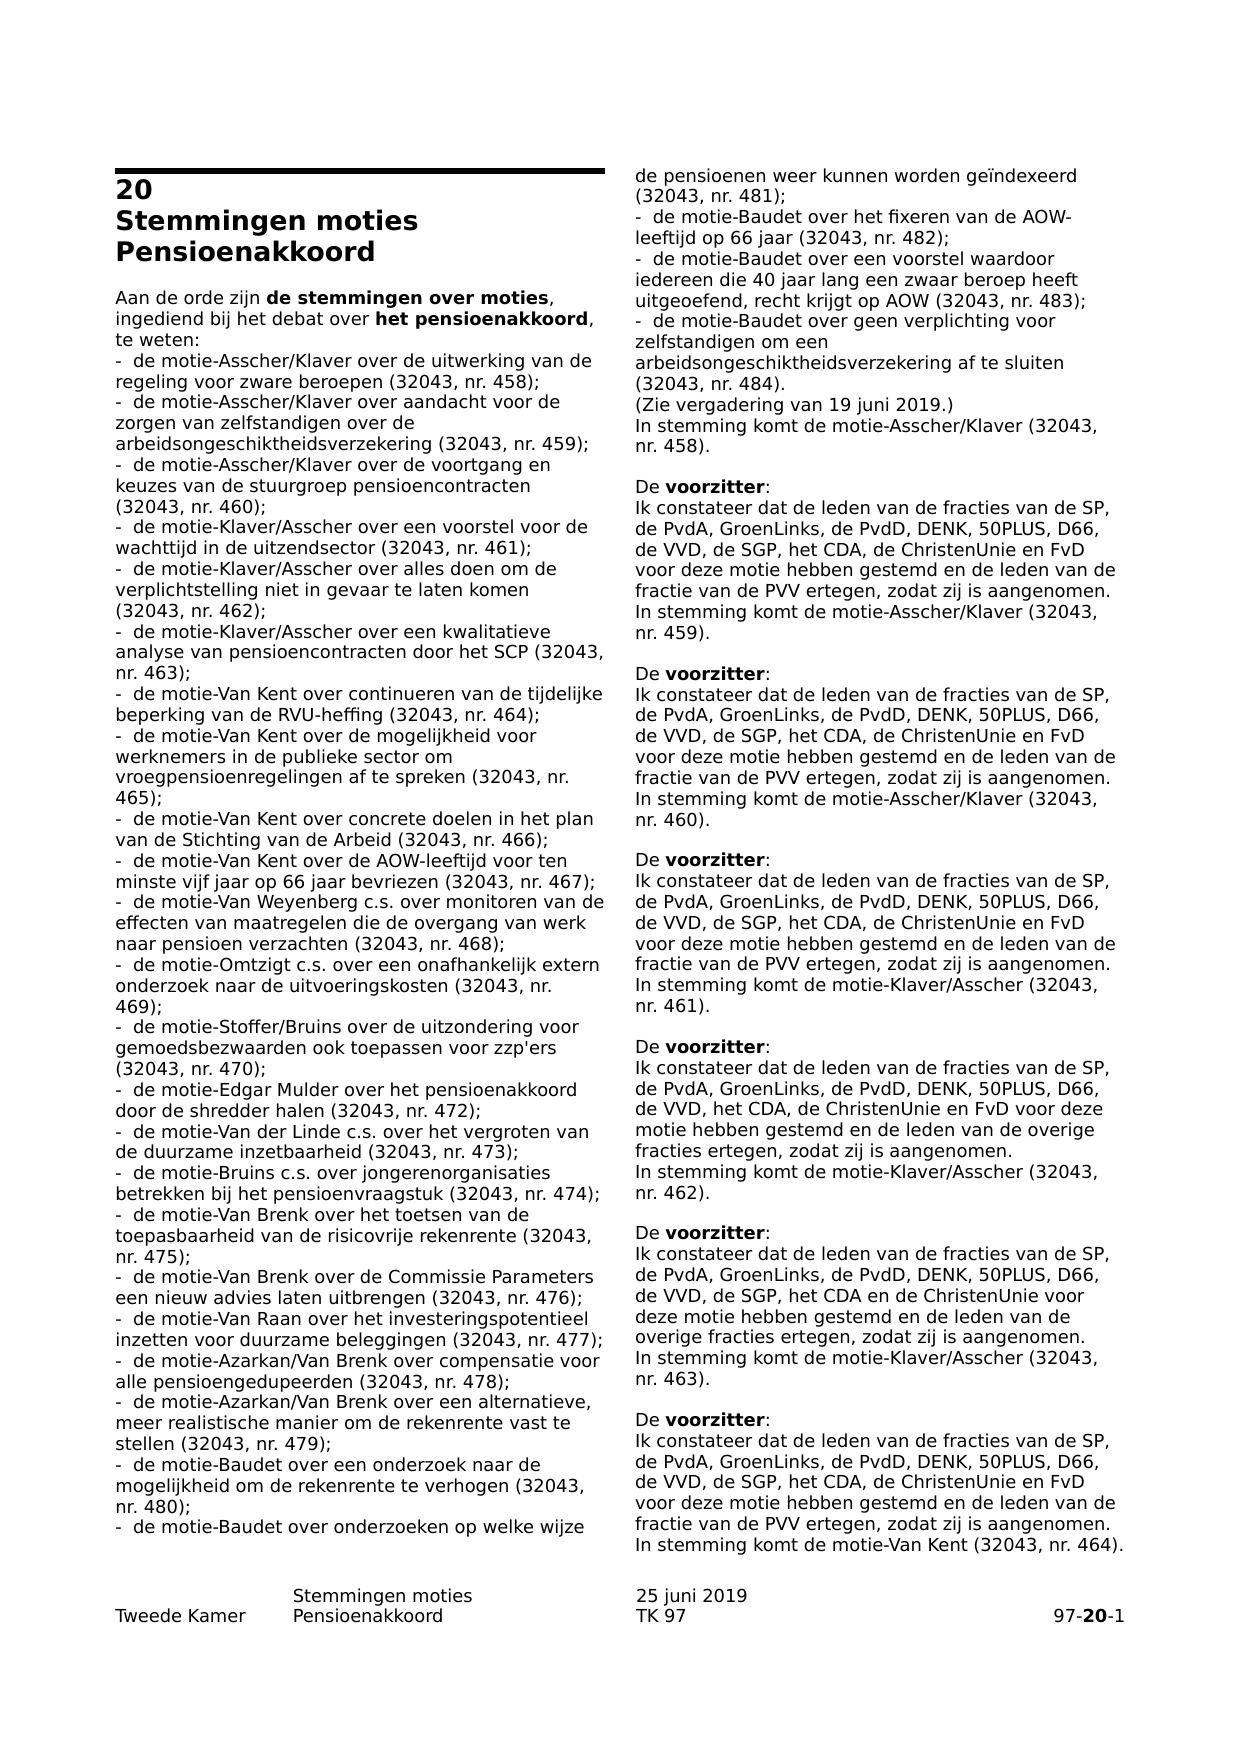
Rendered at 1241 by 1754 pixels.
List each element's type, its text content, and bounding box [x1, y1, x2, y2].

list de motie-Van Brenk over het toetsen van de toepasbaarheid van de risicovrije rekenrente (32043, nr. 475); [115, 1205, 605, 1267]
list de motie-Van Weyenberg c.s. over monitoren van de effecten van maatregelen die de overgang van werk naar pensioen verzachten (32043, nr. 468); [115, 892, 605, 955]
list de motie-Baudet over een voorstel waardoor iedereen die 40 jaar lang een zwaar beroep heeft uitgeoefend, recht krijgt op AOW (32043, nr. 483); [635, 249, 1125, 311]
text In stemming komt de motie-Klaver/Asscher (32043, nr. 462). [635, 1162, 1125, 1203]
text Ik constateer dat de leden van de fracties van de SP, de PvdA, GroenLinks, de PvdD, DENK, 50PLUS, D66, de VVD, het CDA, de ChristenUnie en FvD voor deze motie hebben gestemd en de leden van de overige fracties ertegen, zodat zij is aangenomen. [635, 1057, 1125, 1162]
text Ik constateer dat de leden van de fracties van de SP, de PvdA, GroenLinks, de PvdD, DENK, 50PLUS, D66, de VVD, de SGP, het CDA, de ChristenUnie en FvD voor deze motie hebben gestemd en de leden van de fractie van de PVV ertegen, zodat zij is aangenomen. [635, 498, 1125, 602]
text Ik constateer dat de leden van de fracties van de SP, de PvdA, GroenLinks, de PvdD, DENK, 50PLUS, D66, de VVD, de SGP, het CDA en de ChristenUnie voor deze motie hebben gestemd en de leden van de overige fracties ertegen, zodat zij is aangenomen. [635, 1244, 1125, 1348]
text In stemming komt de motie-Asscher/Klaver (32043, nr. 459). [635, 602, 1125, 643]
list de motie-Bruins c.s. over jongerenorganisaties betrekken bij het pensioenvraagstuk (32043, nr. 474); [115, 1163, 605, 1205]
text In stemming komt de motie-Van Kent (32043, nr. 464). [635, 1535, 1125, 1556]
list de motie-Van der Linde c.s. over het vergroten van de duurzame inzetbaarheid (32043, nr. 473); [115, 1121, 605, 1163]
list de motie-Van Kent over concrete doelen in het plan van de Stichting van de Arbeid (32043, nr. 466); [115, 809, 605, 851]
list de motie-Edgar Mulder over het pensioenakkoord door de shredder halen (32043, nr. 472); [115, 1080, 605, 1121]
list de motie-Van Raan over het investeringspotentieel inzetten voor duurzame beleggingen (32043, nr. 477); [115, 1309, 605, 1351]
list de motie-Stoffer/Bruins over de uitzondering voor gemoedsbezwaarden ook toepassen voor zzp'ers (32043, nr. 470); [115, 1017, 605, 1080]
text In stemming komt de motie-Klaver/Asscher (32043, nr. 461). [635, 975, 1125, 1017]
list de motie-Baudet over geen verplichting voor zelfstandigen om een arbeidsongeschiktheidsverzekering af te sluiten (32043, nr. 484). [635, 311, 1125, 394]
text De voorzitter: [635, 850, 1125, 871]
text Ik constateer dat de leden van de fracties van de SP, de PvdA, GroenLinks, de PvdD, DENK, 50PLUS, D66, de VVD, de SGP, het CDA, de ChristenUnie en FvD voor deze motie hebben gestemd en de leden van de fractie van de PVV ertegen, zodat zij is aangenomen. [635, 871, 1125, 975]
list de motie-Klaver/Asscher over een kwalitatieve analyse van pensioencontracten door het SCP (32043, nr. 463); [115, 621, 605, 684]
list de motie-Van Kent over continueren van de tijdelijke beperking van de RVU-heffing (32043, nr. 464); [115, 684, 605, 726]
text Aan de orde zijn de stemmingen over moties, ingediend bij het debat over het pensioenakkoord, [115, 288, 605, 330]
text Ik constateer dat de leden van de fracties van de SP, de PvdA, GroenLinks, de PvdD, DENK, 50PLUS, D66, de VVD, de SGP, het CDA, de ChristenUnie en FvD voor deze motie hebben gestemd en de leden van de fractie van de PVV ertegen, zodat zij is aangenomen. [635, 1431, 1125, 1535]
list de motie-Baudet over onderzoeken op welke wijze [115, 1517, 605, 1538]
list de motie-Asscher/Klaver over aandacht voor de zorgen van zelfstandigen over de arbeidsongeschiktheidsverzekering (32043, nr. 459); [115, 392, 605, 455]
list de motie-Omtzigt c.s. over een onafhankelijk extern onderzoek naar de uitvoeringskosten (32043, nr. 469); [115, 955, 605, 1017]
text te weten: [115, 330, 605, 351]
title 20 Stemmingen moties Pensioenakkoord [115, 174, 605, 268]
list de motie-Van Brenk over de Commissie Parameters een nieuw advies laten uitbrengen (32043, nr. 476); [115, 1267, 605, 1309]
text De voorzitter: [635, 1410, 1125, 1431]
list de pensioenen weer kunnen worden geïndexeerd (32043, nr. 481); [635, 165, 1125, 207]
text De voorzitter: [635, 477, 1125, 498]
text In stemming komt de motie-Asscher/Klaver (32043, nr. 460). [635, 788, 1125, 830]
list de motie-Klaver/Asscher over alles doen om de verplichtstelling niet in gevaar te laten komen (32043, nr. 462); [115, 559, 605, 621]
list de motie-Asscher/Klaver over de uitwerking van de regeling voor zware beroepen (32043, nr. 458); [115, 351, 605, 392]
list de motie-Van Kent over de mogelijkheid voor werknemers in de publieke sector om vroegpensioenregelingen af te spreken (32043, nr. 465); [115, 726, 605, 809]
list de motie-Klaver/Asscher over een voorstel voor de wachttijd in de uitzendsector (32043, nr. 461); [115, 517, 605, 559]
text De voorzitter: [635, 1223, 1125, 1244]
list de motie-Van Kent over de AOW-leeftijd voor ten minste vijf jaar op 66 jaar bevriezen (32043, nr. 467); [115, 851, 605, 892]
text De voorzitter: [635, 663, 1125, 684]
list de motie-Baudet over een onderzoek naar de mogelijkheid om de rekenrente te verhogen (32043, nr. 480); [115, 1455, 605, 1517]
text Ik constateer dat de leden van de fracties van de SP, de PvdA, GroenLinks, de PvdD, DENK, 50PLUS, D66, de VVD, de SGP, het CDA, de ChristenUnie en FvD voor deze motie hebben gestemd en de leden van de fractie van de PVV ertegen, zodat zij is aangenomen. [635, 684, 1125, 788]
list de motie-Baudet over het fixeren van de AOW-leeftijd op 66 jaar (32043, nr. 482); [635, 207, 1125, 249]
text De voorzitter: [635, 1037, 1125, 1057]
text (Zie vergadering van 19 juni 2019.) [635, 394, 1125, 415]
list de motie-Azarkan/Van Brenk over compensatie voor alle pensioengedupeerden (32043, nr. 478); [115, 1351, 605, 1392]
list de motie-Asscher/Klaver over de voortgang en keuzes van de stuurgroep pensioencontracten (32043, nr. 460); [115, 455, 605, 517]
text In stemming komt de motie-Klaver/Asscher (32043, nr. 463). [635, 1348, 1125, 1390]
list de motie-Azarkan/Van Brenk over een alternatieve, meer realistische manier om de rekenrente vast te stellen (32043, nr. 479); [115, 1392, 605, 1455]
text In stemming komt de motie-Asscher/Klaver (32043, nr. 458). [635, 415, 1125, 457]
